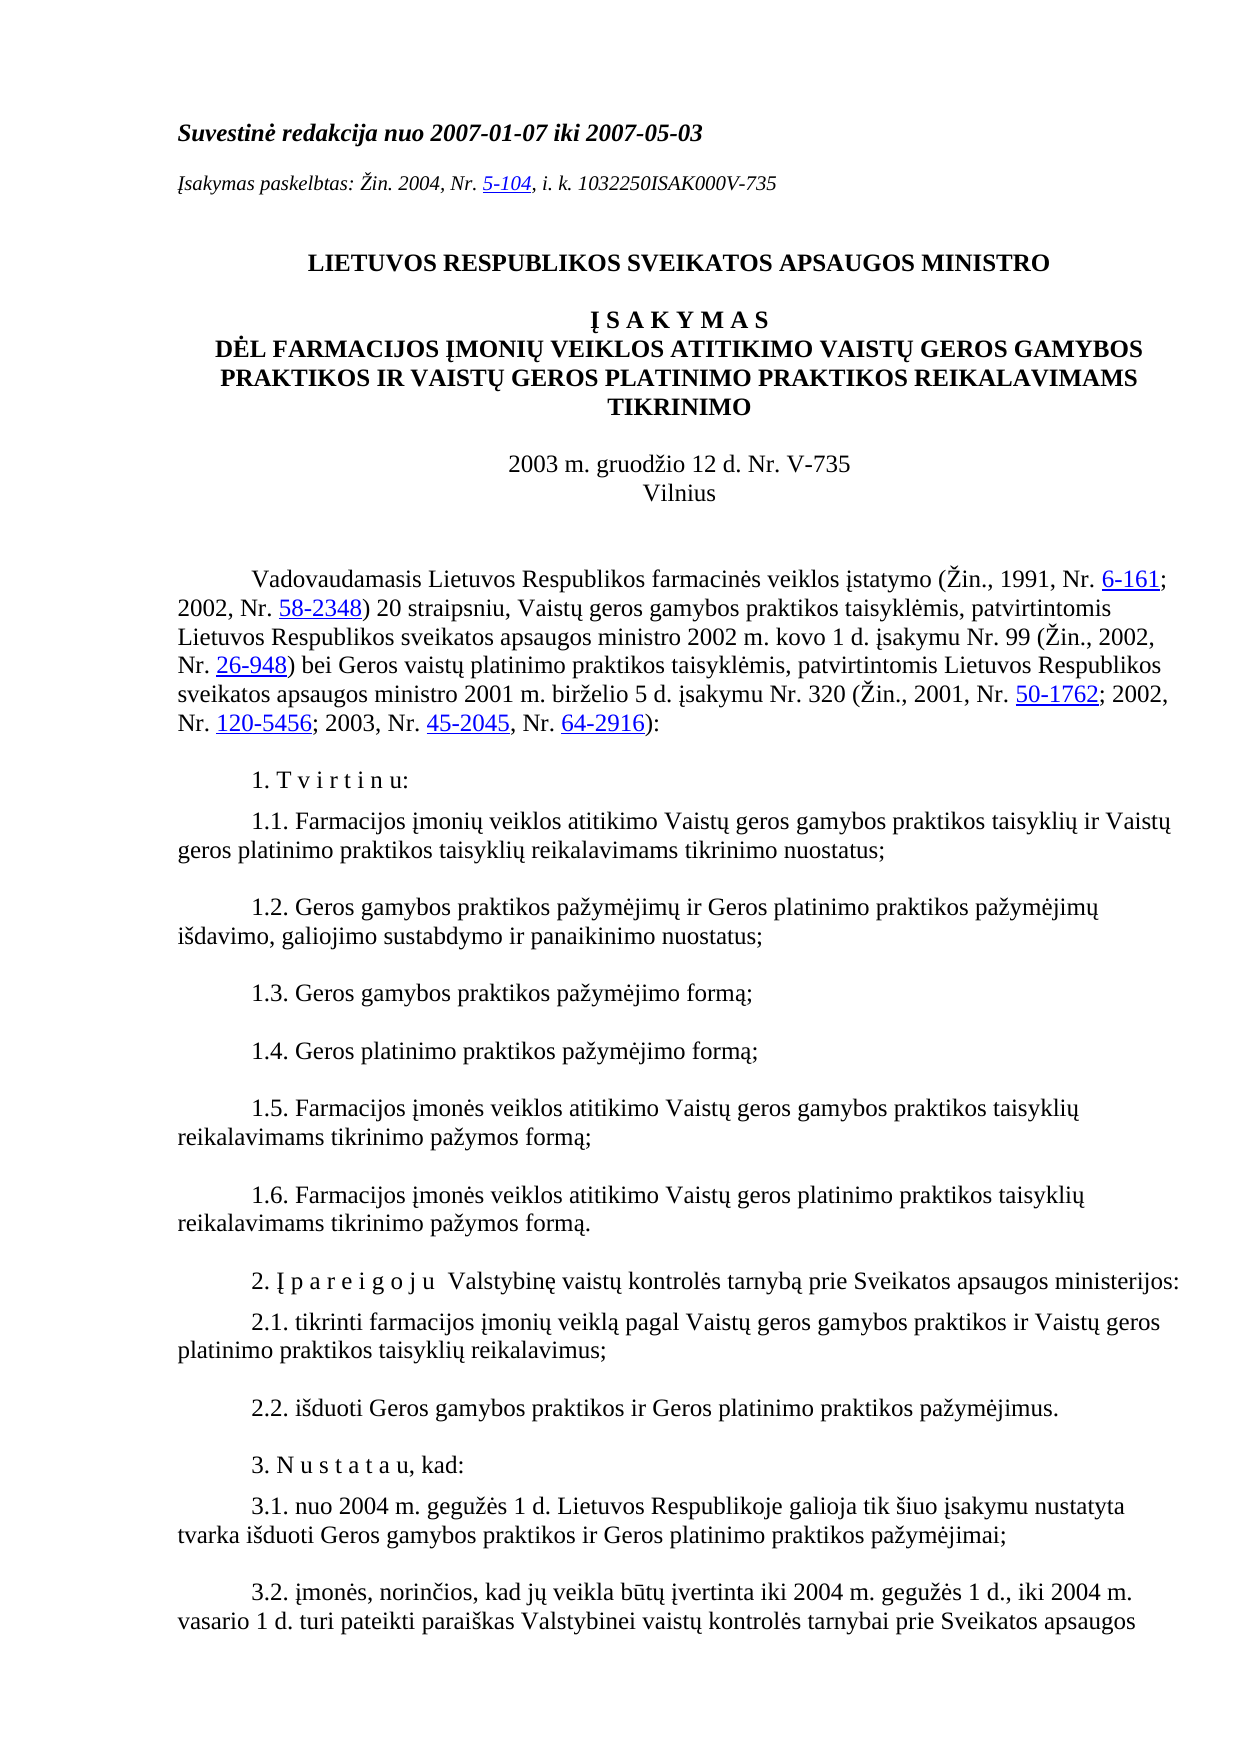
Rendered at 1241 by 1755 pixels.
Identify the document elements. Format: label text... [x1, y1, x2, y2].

text Suvestinė redakcija nuo 2007-01-07 iki 2007-05-03 [177, 118, 1181, 147]
text Įsakymas paskelbtas: Žin. 2004, Nr. 5-104, i. k. 1032250ISAK000V-735 [177, 171, 1181, 195]
text 1.6. Farmacijos įmonės veiklos atitikimo Vaistų geros platinimo praktikos taisyklių reikalavimams tikrinimo pažymos formą. [177, 1180, 1181, 1237]
text 1.3. Geros gamybos praktikos pažymėjimo formą; [177, 978, 1181, 1007]
text 2. Įpareigoju Valstybinę vaistų kontrolės tarnybą prie Sveikatos apsaugos ministerijos: [177, 1266, 1181, 1295]
text DĖL FARMACIJOS ĮMONIŲ VEIKLOS ATITIKIMO VAISTŲ GEROS GAMYBOS PRAKTIKOS IR VAISTŲ GEROS PLATINIMO PRAKTIKOS REIKALAVIMAMS TIKRINIMO [177, 334, 1181, 420]
text Į S A K Y M A S [177, 305, 1181, 334]
text 3. Nustatau, kad: [177, 1451, 1181, 1479]
text 2003 m. gruodžio 12 d. Nr. V-735 [177, 449, 1181, 478]
text 1.2. Geros gamybos praktikos pažymėjimų ir Geros platinimo praktikos pažymėjimų išdavimo, galiojimo sustabdymo ir panaikinimo nuostatus; [177, 892, 1181, 950]
text 2.1. tikrinti farmacijos įmonių veiklą pagal Vaistų geros gamybos praktikos ir Vaistų geros platinimo praktikos taisyklių reikalavimus; [177, 1307, 1181, 1364]
text 1.5. Farmacijos įmonės veiklos atitikimo Vaistų geros gamybos praktikos taisyklių reikalavimams tikrinimo pažymos formą; [177, 1093, 1181, 1151]
text 1.4. Geros platinimo praktikos pažymėjimo formą; [177, 1036, 1181, 1065]
text LIETUVOS RESPUBLIKOS SVEIKATOS APSAUGOS MINISTRO [177, 248, 1181, 277]
text 3.1. nuo 2004 m. gegužės 1 d. Lietuvos Respublikoje galioja tik šiuo įsakymu nustatyta tvarka išduoti Geros gamybos praktikos ir Geros platinimo praktikos pažymėjimai; [177, 1491, 1181, 1549]
text 3.2. įmonės, norinčios, kad jų veikla būtų įvertinta iki 2004 m. gegužės 1 d., iki 2004 m. vasario 1 d. turi pateikti paraiškas Valstybinei vaistų kontrolės tarnybai prie Sveikatos apsaugos [177, 1577, 1181, 1635]
text Vilnius [177, 478, 1181, 507]
text 1. Tvirtinu: [177, 765, 1181, 794]
text Vadovaudamasis Lietuvos Respublikos farmacinės veiklos įstatymo (Žin., 1991, Nr. 6-161; 2002, Nr. 58-2348) 20 straipsniu, Vaistų geros gamybos praktikos taisyklėmis, patvirtintomis Lietuvos Respublikos sveikatos apsaugos ministro 2002 m. kovo 1 d. įsakymu Nr. 99 (Žin., 2002, Nr. 26-948) bei Geros vaistų platinimo praktikos taisyklėmis, patvirtintomis Lietuvos Respublikos sveikatos apsaugos ministro 2001 m. birželio 5 d. įsakymu Nr. 320 (Žin., 2001, Nr. 50-1762; 2002, Nr. 120-5456; 2003, Nr. 45-2045, Nr. 64-2916): [177, 564, 1181, 737]
text 1.1. Farmacijos įmonių veiklos atitikimo Vaistų geros gamybos praktikos taisyklių ir Vaistų geros platinimo praktikos taisyklių reikalavimams tikrinimo nuostatus; [177, 806, 1181, 863]
text 2.2. išduoti Geros gamybos praktikos ir Geros platinimo praktikos pažymėjimus. [177, 1393, 1181, 1422]
